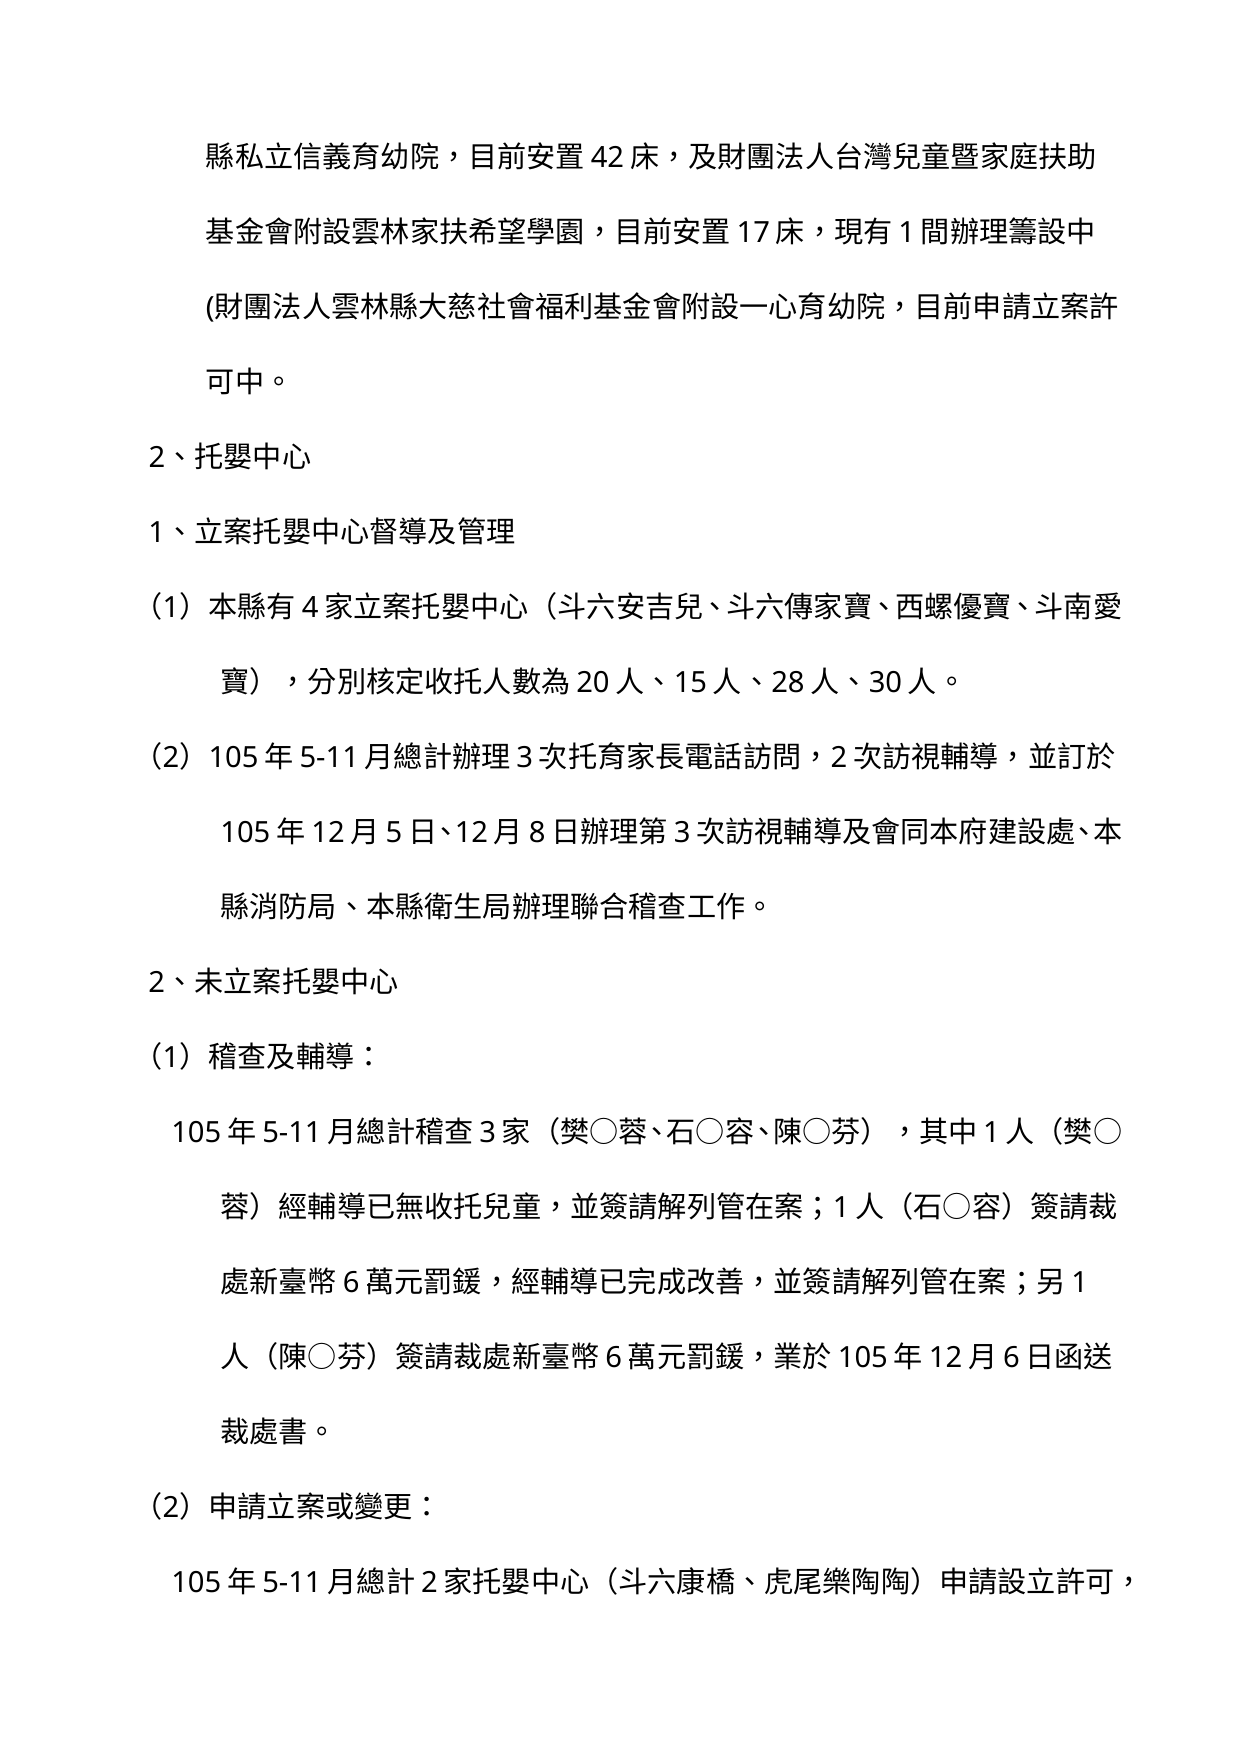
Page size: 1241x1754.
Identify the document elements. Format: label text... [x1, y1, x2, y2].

text 縣私立信義育幼院，目前安置42床，及財團法人台灣兒童暨家庭扶助基金會附設雲林家扶希望學園，目前安置17床，現有1間辦理籌設中(財團法人雲林縣大慈社會福利基金會附設一心育幼院，目前申請立案許可中。 [118, 117, 1122, 417]
text （1）本縣有4家立案托嬰中心（斗六安吉兒、斗六傳家寶、西螺優寶、斗南愛寶），分別核定收托人數為20人、15人、28人、30人。 [118, 567, 1122, 717]
text （2）105年5-11月總計辦理3次托育家長電話訪問，2次訪視輔導，並訂於105年12月5日、12月8日辦理第3次訪視輔導及會同本府建設處、本縣消防局、本縣衛生局辦理聯合稽查工作。 [118, 717, 1122, 942]
text （2）申請立案或變更： [118, 1467, 1122, 1542]
text 2、托嬰中心 [118, 417, 1122, 492]
text 2、未立案托嬰中心 [118, 942, 1122, 1017]
text 1、立案托嬰中心督導及管理 [118, 492, 1122, 567]
text 105年5-11月總計稽查3家（樊○蓉、石○容、陳○芬），其中1人（樊○蓉）經輔導已無收托兒童，並簽請解列管在案；1人（石○容）簽請裁處新臺幣6萬元罰鍰，經輔導已完成改善，並簽請解列管在案；另1人（陳○芬）簽請裁處新臺幣6萬元罰鍰，業於105年12月6日函送裁處書。 [118, 1092, 1122, 1467]
text 105年5-11月總計2家托嬰中心（斗六康橋、虎尾樂陶陶）申請設立許可，1家托嬰中心（斗六傳家寶）申請變更擴充。 [118, 1542, 1122, 1617]
text （1）稽查及輔導： [118, 1017, 1122, 1092]
